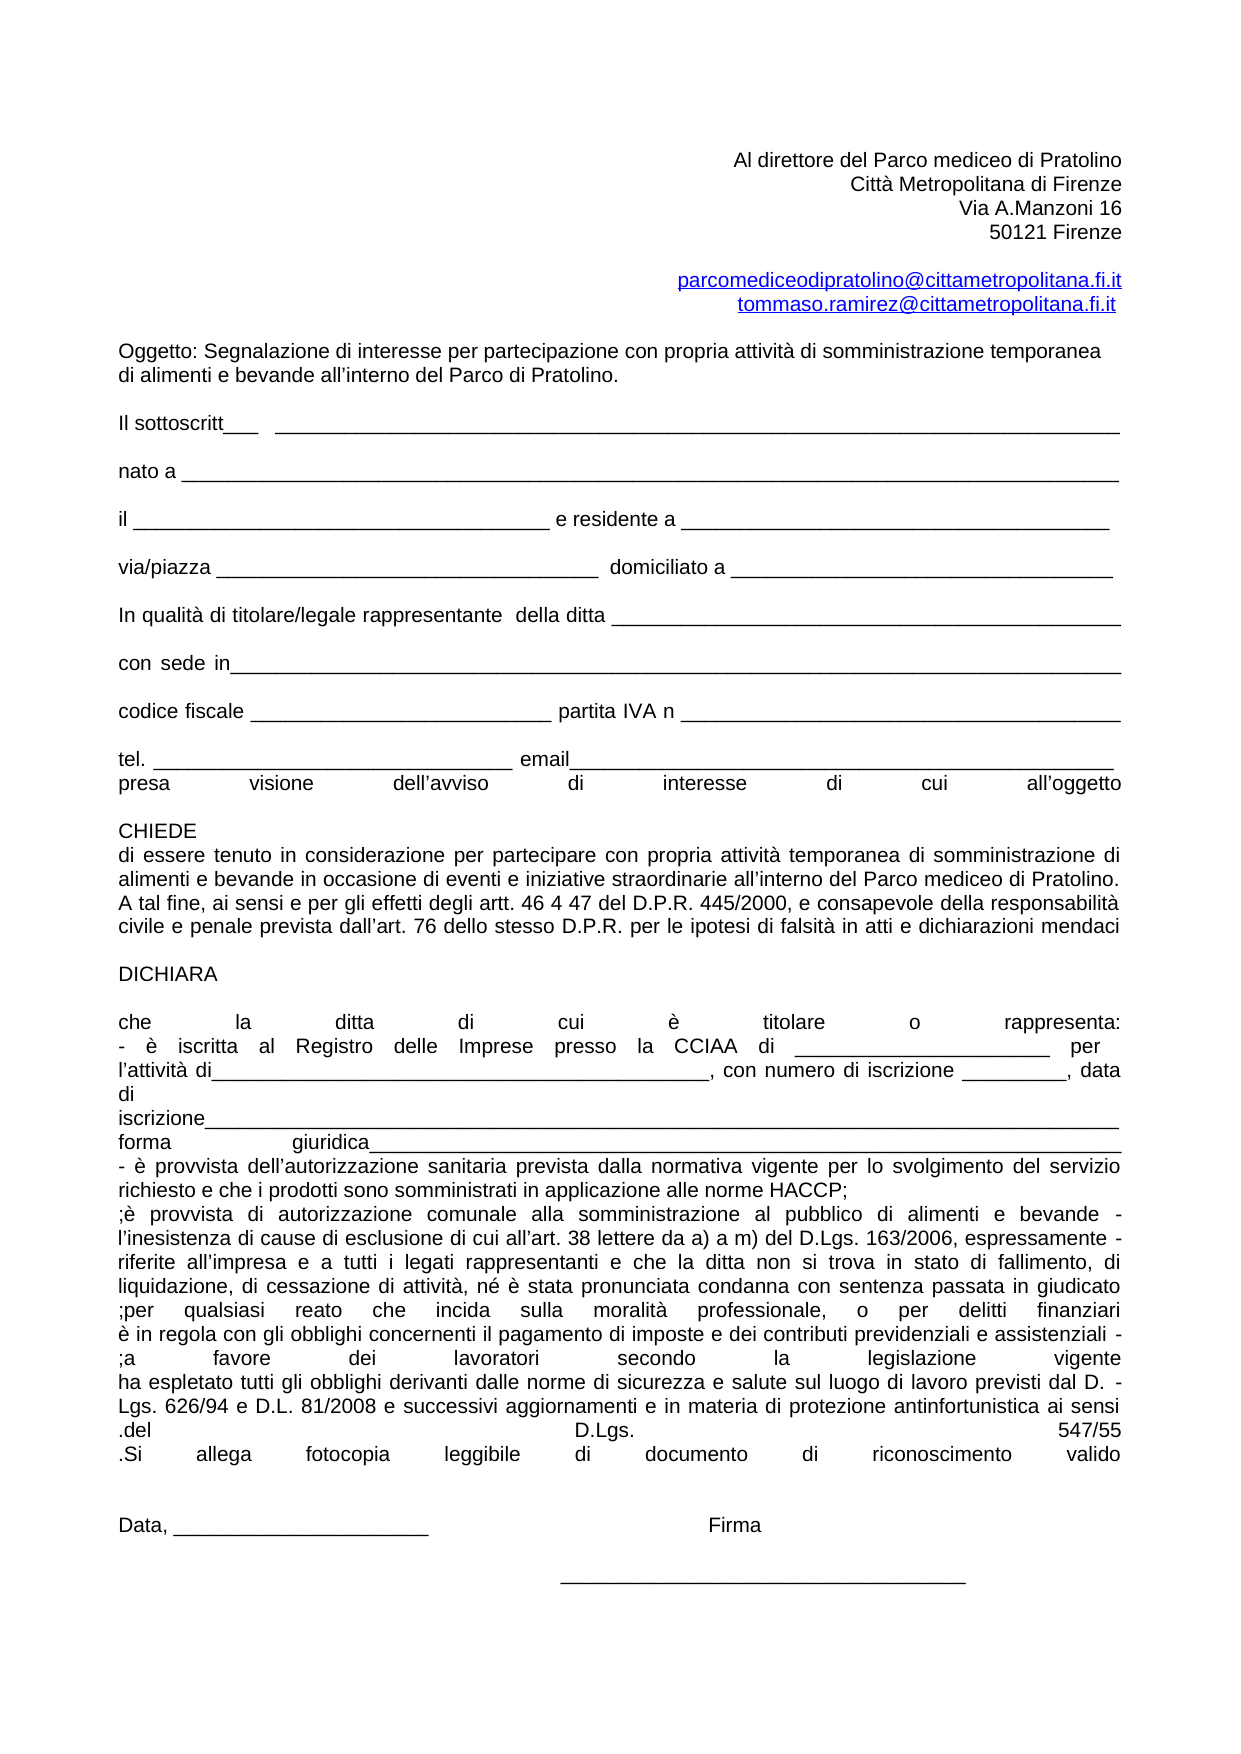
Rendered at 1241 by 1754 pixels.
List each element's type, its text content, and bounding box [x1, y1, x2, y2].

text Al direttore del Parco mediceo di Pratolino Città Metropolitana di Firenze [118, 148, 1122, 196]
text - è provvista di autorizzazione comunale alla somministrazione al pubblico di alimenti e bevande; - l’inesistenza di cause di esclusione di cui all’art. 38 lettere da a) a m) del D.Lgs. 163/2006, espressamente riferite all’impresa e a tutti i legati rappresentanti e che la ditta non si trova in stato di fallimento, di liquidazione, di cessazione di attività, né è stata pronunciata condanna con sentenza passata in giudicato per qualsiasi reato che incida sulla moralità professionale, o per delitti finanziari; - è in regola con gli obblighi concernenti il pagamento di imposte e dei contributi previdenziali e assistenziali a favore dei lavoratori secondo la legislazione vigente; - ha espletato tutti gli obblighi derivanti dalle norme di sicurezza e salute sul luogo di lavoro previsti dal D. Lgs. 626/94 e D.L. 81/2008 e successivi aggiornamenti e in materia di protezione antinfortunistica ai sensi del D.Lgs. 547/55. Si allega fotocopia leggibile di documento di riconoscimento valido. [118, 1202, 1122, 1513]
text Via A.Manzoni 16 50121 Firenze [118, 196, 1122, 243]
text parcomediceodipratolino@cittametropolitana.fi.it tommaso.ramirez@cittametropolitana.fi.it [118, 243, 1122, 315]
text Data, ______________________ Firma [118, 1513, 1122, 1537]
text Oggetto: Segnalazione di interesse per partecipazione con propria attività di somministrazione temporanea di alimenti e bevande all’interno del Parco di Pratolino. [118, 339, 1122, 387]
text Il sottoscritt___ _________________________________________________________________________ nato a _________________________________________________________________________________ il ____________________________________ e residente a _____________________________________ via/piazza _________________________________ domiciliato a _________________________________ [118, 411, 1122, 579]
text In qualità di titolare/legale rappresentante della ditta ____________________________________________ con sede in_____________________________________________________________________________ codice fiscale __________________________ partita IVA n ______________________________________ tel. _______________________________ email_______________________________________________ presa visione dell’avviso di interesse di cui all’oggetto CHIEDE [118, 603, 1122, 842]
text che la ditta di cui è titolare o rappresenta: - è iscritta al Registro delle Imprese presso la CCIAA di ______________________ per l’attività di___________________________________________, con numero di iscrizione _________, data di iscrizione_______________________________________________________________________________ forma giuridica_________________________________________________________________ - è provvista dell’autorizzazione sanitaria prevista dalla normativa vigente per lo svolgimento del servizio richiesto e che i prodotti sono somministrati in applicazione alle norme HACCP; [118, 1010, 1122, 1202]
text ___________________________________ [118, 1561, 1122, 1585]
text di essere tenuto in considerazione per partecipare con propria attività temporanea di somministrazione di alimenti e bevande in occasione di eventi e iniziative straordinarie all’interno del Parco mediceo di Pratolino. A tal fine, ai sensi e per gli effetti degli artt. 46 4 47 del D.P.R. 445/2000, e consapevole della responsabilità civile e penale prevista dall’art. 76 dello stesso D.P.R. per le ipotesi di falsità in atti e dichiarazioni mendaci DICHIARA [118, 842, 1122, 1010]
